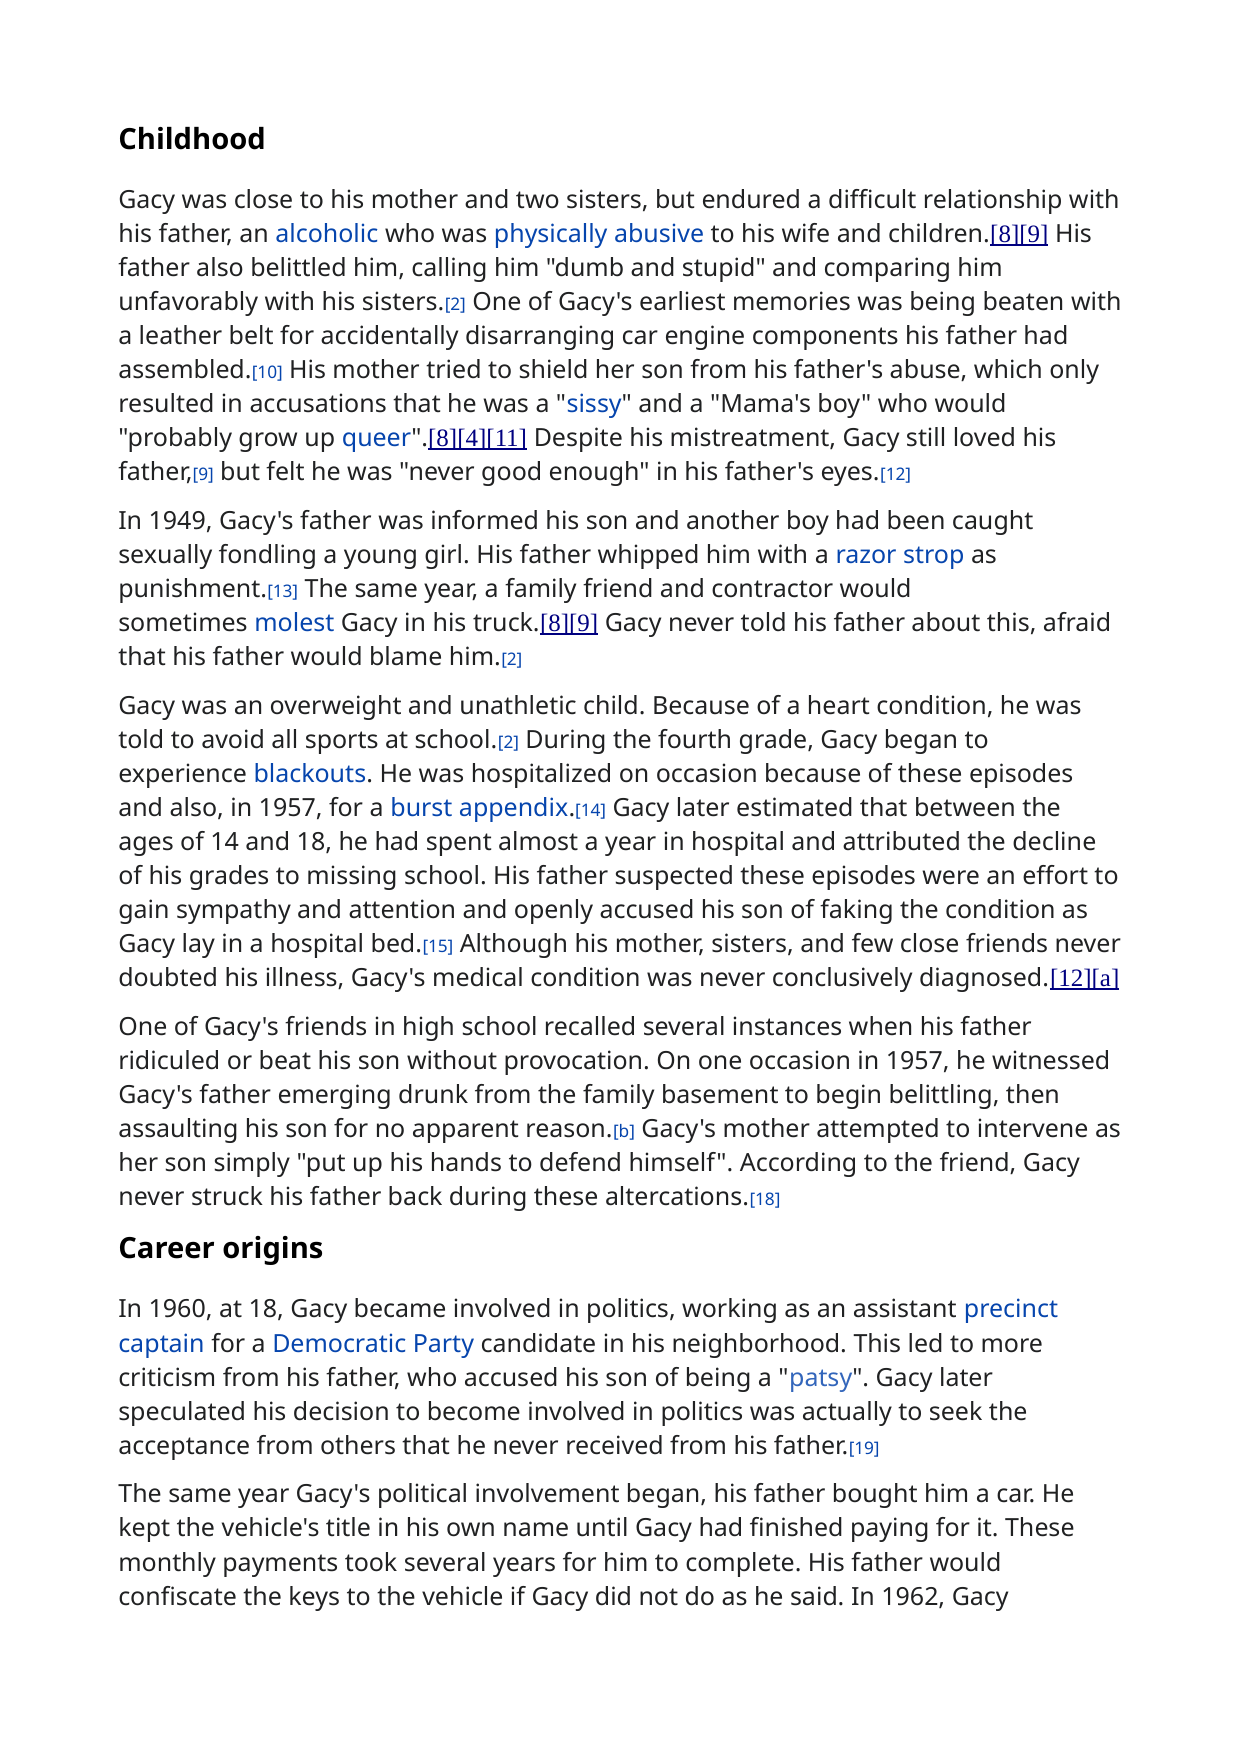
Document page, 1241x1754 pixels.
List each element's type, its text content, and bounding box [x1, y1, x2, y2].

subtitle Career origins [118, 1228, 1122, 1267]
text Gacy was an overweight and unathletic child. Because of a heart condition, he was told to avoid all sports at school.[2] During the fourth grade, Gacy began to experience blackouts. He was hospitalized on occasion because of these episodes and also, in 1957, for a burst appendix.[14] Gacy later estimated that between the ages of 14 and 18, he had spent almost a year in hospital and attributed the decline of his grades to missing school. His father suspected these episodes were an effort to gain sympathy and attention and openly accused his son of faking the condition as Gacy lay in a hospital bed.[15] Although his mother, sisters, and few close friends never doubted his illness, Gacy's medical condition was never conclusively diagnosed.[12][a] [118, 688, 1122, 994]
text One of Gacy's friends in high school recalled several instances when his father ridiculed or beat his son without provocation. On one occasion in 1957, he witnessed Gacy's father emerging drunk from the family basement to begin belittling, then assaulting his son for no apparent reason.[b] Gacy's mother attempted to intervene as her son simply "put up his hands to defend himself". According to the friend, Gacy never struck his father back during these altercations.[18] [118, 1009, 1122, 1213]
text The same year Gacy's political involvement began, his father bought him a car. He kept the vehicle's title in his own name until Gacy had finished paying for it. These monthly payments took several years for him to complete. His father would confiscate the keys to the vehicle if Gacy did not do as he said. In 1962, Gacy [118, 1476, 1122, 1612]
text Gacy was close to his mother and two sisters, but endured a difficult relationship with his father, an alcoholic who was physically abusive to his wife and children.[8][9] His father also belittled him, calling him "dumb and stupid" and comparing him unfavorably with his sisters.[2] One of Gacy's earliest memories was being beaten with a leather belt for accidentally disarranging car engine components his father had assembled.[10] His mother tried to shield her son from his father's abuse, which only resulted in accusations that he was a "sissy" and a "Mama's boy" who would "probably grow up queer".[8][4][11] Despite his mistreatment, Gacy still loved his father,[9] but felt he was "never good enough" in his father's eyes.[12] [118, 182, 1122, 488]
subtitle Childhood [118, 118, 1122, 158]
text In 1960, at 18, Gacy became involved in politics, working as an assistant precinct captain for a Democratic Party candidate in his neighborhood. This led to more criticism from his father, who accused his son of being a "patsy". Gacy later speculated his decision to become involved in politics was actually to seek the acceptance from others that he never received from his father.[19] [118, 1291, 1122, 1461]
text In 1949, Gacy's father was informed his son and another boy had been caught sexually fondling a young girl. His father whipped him with a razor strop as punishment.[13] The same year, a family friend and contractor would sometimes molest Gacy in his truck.[8][9] Gacy never told his father about this, afraid that his father would blame him.[2] [118, 503, 1122, 673]
